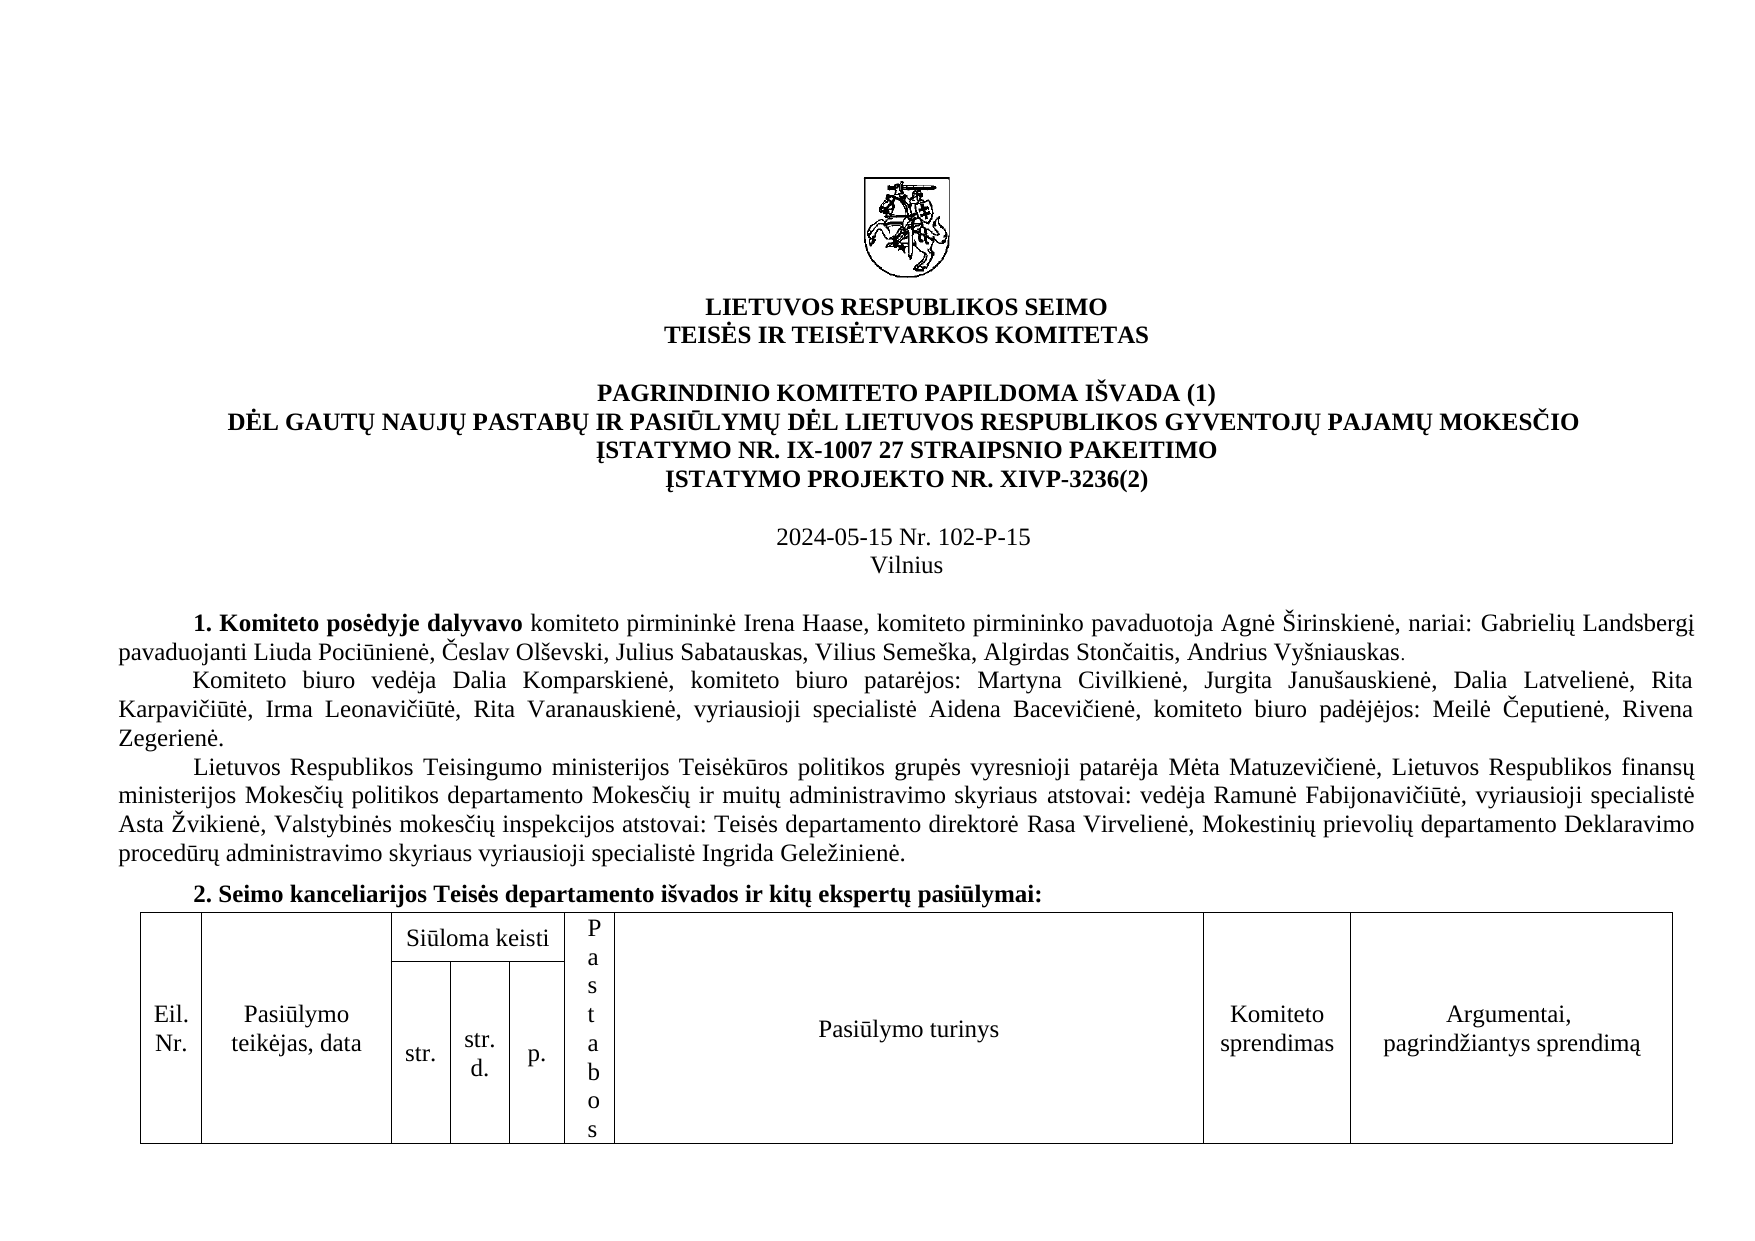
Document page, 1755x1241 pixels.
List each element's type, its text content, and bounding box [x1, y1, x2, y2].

table_header Pasiūlymo teikėjas, data [202, 913, 391, 1143]
text 1. Komiteto posėdyje dalyvavo komiteto pirmininkė Irena Haase, komiteto pirmininko pavaduotoja Agnė Širinskienė, nariai: Gabrielių Landsbergį pavaduojanti Liuda Pociūnienė, Česlav Olševski, Julius Sabatauskas, Vilius Semeška, Algirdas Stončaitis, Andrius Vyšniauskas. [118, 608, 1695, 665]
table_header Pasiūlymo turinys [615, 913, 1203, 1143]
table_cell str. d. [451, 962, 509, 1143]
text 2. Seimo kanceliarijos Teisės departamento išvados ir kitų ekspertų pasiūlymai: [118, 879, 1695, 908]
text PAGRINDINIO KOMITETO PAPILDOMA IŠVADA (1) [118, 378, 1695, 407]
table_header Argumentai, pagrindžiantys sprendimą [1351, 913, 1672, 1143]
text DĖL GAUTŲ NAUJŲ PASTABŲ IR PASIŪLYMŲ DĖL LIETUVOS RESPUBLIKOS GYVENTOJŲ PAJAMŲ MOKESČIO [118, 407, 1695, 435]
text ĮSTATYMO NR. IX-1007 27 STRAIPSNIO Pakeitimo [118, 435, 1695, 464]
text TEisės ir teisėtvarkos komitetas [118, 320, 1695, 349]
table_header Komiteto sprendimas [1204, 913, 1350, 1143]
table_cell p. [510, 962, 564, 1143]
table_header Pastabos [565, 913, 614, 1143]
text 2024-05-15 Nr. 102-P-15 [118, 522, 1695, 550]
text Vilnius [118, 550, 1695, 579]
text Komiteto biuro vedėja Dalia Komparskienė, komiteto biuro patarėjos: Martyna Civilkienė, Jurgita Janušauskienė, Dalia Latvelienė, Rita Karpavičiūtė, Irma Leonavičiūtė, Rita Varanauskienė, vyriausioji specialistė Aidena Bacevičienė, komiteto biuro padėjėjos: Meilė Čeputienė, Rivena Zegerienė. [118, 665, 1695, 752]
text Lietuvos Respublikos Teisingumo ministerijos Teisėkūros politikos grupės vyresnioji patarėja Mėta Matuzevičienė, Lietuvos Respublikos finansų ministerijos Mokesčių politikos departamento Mokesčių ir muitų administravimo skyriaus atstovai: vedėja Ramunė Fabijonavičiūtė, vyriausioji specialistė Asta Žvikienė, Valstybinės mokesčių inspekcijos atstovai: Teisės departamento direktorė Rasa Virvelienė, Mokestinių prievolių departamento Deklaravimo procedūrų administravimo skyriaus vyriausioji specialistė Ingrida Geležinienė. [118, 752, 1695, 867]
table_header Siūloma keisti [392, 913, 564, 961]
table_cell str. [392, 962, 450, 1143]
table_header Eil. Nr. [141, 913, 201, 1143]
text LIETUVOS RESPUBLIKOS SEIMO [118, 292, 1695, 320]
text ĮSTATYMO PROJEKTO NR. XIVP-3236(2) [118, 464, 1695, 493]
